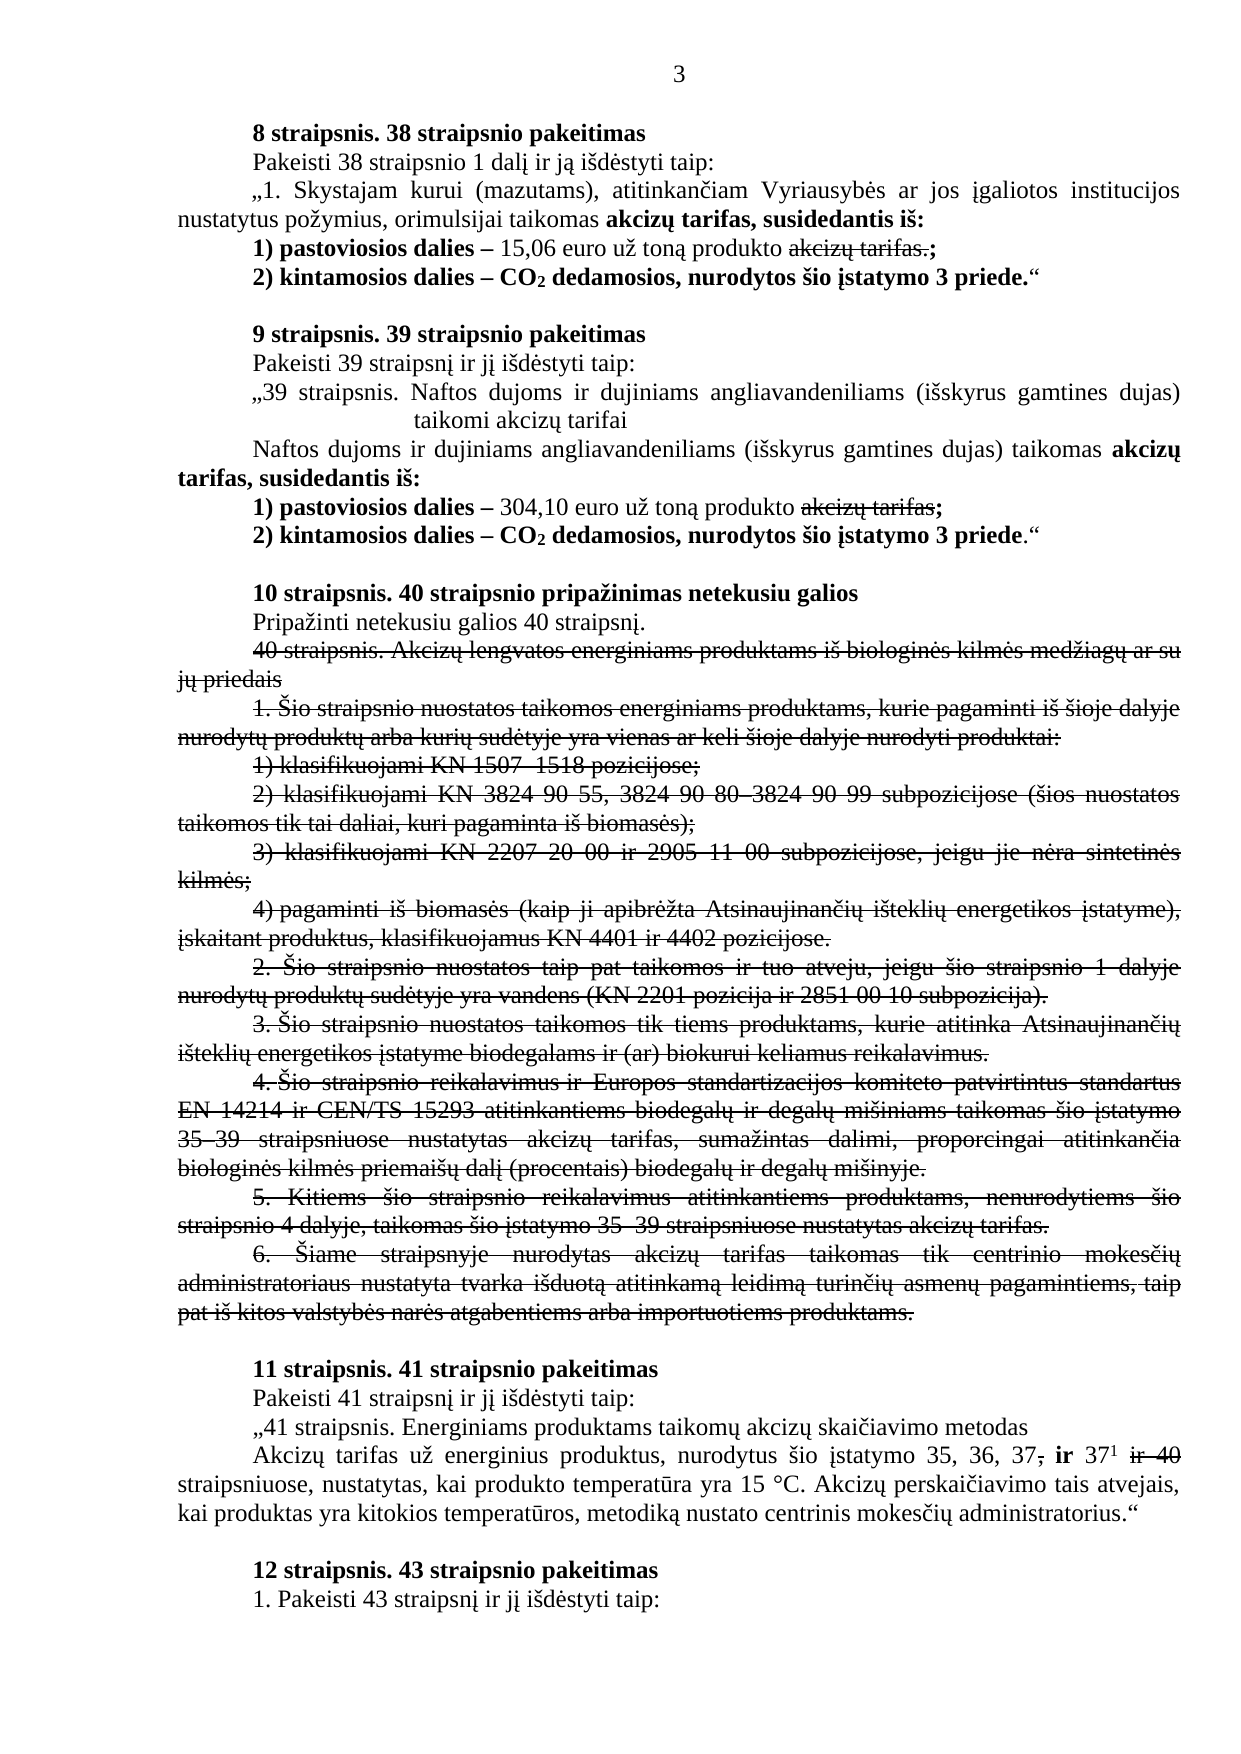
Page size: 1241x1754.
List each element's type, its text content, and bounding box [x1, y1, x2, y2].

text 9 straipsnis. 39 straipsnio pakeitimas [177, 319, 1181, 348]
text 8 straipsnis. 38 straipsnio pakeitimas [177, 118, 1181, 147]
text 1) klasifikuojami KN 1507–1518 pozicijose; [177, 751, 1181, 779]
text 1. Pakeisti 43 straipsnį ir jį išdėstyti taip: [252, 1584, 1181, 1613]
text 2) kintamosios dalies – CO2 dedamosios, nurodytos šio įstatymo 3 priede.“ [177, 521, 1181, 549]
text „1. Skystajam kurui (mazutams), atitinkančiam Vyriausybės ar jos įgaliotos institucijos nustatytus požymius, orimulsijai taikomas akcizų tarifas, susidedantis iš: [177, 176, 1181, 233]
text Pakeisti 41 straipsnį ir jį išdėstyti taip: [177, 1383, 1181, 1412]
text Pakeisti 39 straipsnį ir jį išdėstyti taip: [177, 348, 1181, 377]
text 5. Kitiems šio straipsnio reikalavimus atitinkantiems produktams, nenurodytiems šio straipsnio 4 dalyje, taikomas šio įstatymo 35–39 straipsniuose nustatytas akcizų tarifas. [177, 1182, 1181, 1239]
text 4. Šio straipsnio reikalavimus ir Europos standartizacijos komiteto patvirtintus standartus EN 14214 ir CEN/TS 15293 atitinkantiems biodegalų ir degalų mišiniams taikomas šio įstatymo 35–39 straipsniuose nustatytas akcizų tarifas, sumažintas dalimi, proporcingai atitinkančia biologinės kilmės priemaišų dalį (procentais) biodegalų ir degalų mišinyje. [177, 1067, 1181, 1111]
text 1) pastoviosios dalies – 304,10 euro už toną produkto akcizų tarifas; [177, 492, 1181, 521]
text 2. Šio straipsnio nuostatos taip pat taikomos ir tuo atveju, jeigu šio straipsnio 1 dalyje nurodytų produktų sudėtyje yra vandens (KN 2201 pozicija ir 2851 00 10 subpozicija). [177, 952, 1181, 1009]
text 4. Šio straipsnio reikalavimus ir Europos standartizacijos komiteto patvirtintus standartus EN 14214 ir CEN/TS 15293 atitinkantiems biodegalų ir degalų mišiniams taikomas šio įstatymo 35–39 straipsniuose nustatytas akcizų tarifas, sumažintas dalimi, proporcingai atitinkančia biologinės kilmės priemaišų dalį (procentais) biodegalų ir degalų mišinyje. [177, 1112, 1181, 1140]
text 3) klasifikuojami KN 2207 20 00 ir 2905 11 00 subpozicijose, jeigu jie nėra sintetinės kilmės; [177, 837, 1181, 894]
text 6. Šiame straipsnyje nurodytas akcizų tarifas taikomas tik centrinio mokesčių administratoriaus nustatyta tvarka išduotą atitinkamą leidimą turinčių asmenų pagamintiems, taip pat iš kitos valstybės narės atgabentiems arba importuotiems produktams. [177, 1285, 1181, 1326]
text Pripažinti netekusiu galios 40 straipsnį. [177, 607, 1181, 636]
text 6. Šiame straipsnyje nurodytas akcizų tarifas taikomas tik centrinio mokesčių administratoriaus nustatyta tvarka išduotą atitinkamą leidimą turinčių asmenų pagamintiems, taip pat iš kitos valstybės narės atgabentiems arba importuotiems produktams. [177, 1239, 1181, 1284]
text 1) pastoviosios dalies – 15,06 euro už toną produkto akcizų tarifas.; [177, 233, 1181, 262]
text 12 straipsnis. 43 straipsnio pakeitimas [177, 1556, 1181, 1584]
text 2) kintamosios dalies – CO2 dedamosios, nurodytos šio įstatymo 3 priede.“ [177, 262, 1181, 291]
text 10 straipsnis. 40 straipsnio pripažinimas netekusiu galios [177, 578, 1181, 607]
text 11 straipsnis. 41 straipsnio pakeitimas [177, 1354, 1181, 1383]
text Pakeisti 38 straipsnio 1 dalį ir ją išdėstyti taip: [177, 147, 1181, 176]
text 2) klasifikuojami KN 3824 90 55, 3824 90 80–3824 90 99 subpozicijose (šios nuostatos taikomos tik tai daliai, kuri pagaminta iš biomasės); [177, 779, 1181, 837]
text 3. Šio straipsnio nuostatos taikomos tik tiems produktams, kurie atitinka Atsinaujinančių išteklių energetikos įstatyme biodegalams ir (ar) biokurui keliamus reikalavimus. [177, 1009, 1181, 1067]
text 40 straipsnis. Akcizų lengvatos energiniams produktams iš biologinės kilmės medžiagų ar su jų priedais [177, 636, 1181, 693]
text 4) pagaminti iš biomasės (kaip ji apibrėžta Atsinaujinančių išteklių energetikos įstatyme), įskaitant produktus, klasifikuojamus KN 4401 ir 4402 pozicijose. [177, 894, 1181, 952]
text Naftos dujoms ir dujiniams angliavandeniliams (išskyrus gamtines dujas) taikomas akcizų tarifas, susidedantis iš: [177, 434, 1181, 492]
text 1. Šio straipsnio nuostatos taikomos energiniams produktams, kurie pagaminti iš šioje dalyje nurodytų produktų arba kurių sudėtyje yra vienas ar keli šioje dalyje nurodyti produktai: [177, 693, 1181, 751]
text „41 straipsnis. Energiniams produktams taikomų akcizų skaičiavimo metodas [177, 1412, 1181, 1441]
text Akcizų tarifas už energinius produktus, nurodytus šio įstatymo 35, 36, 37, ir 371 ir 40 straipsniuose, nustatytas, kai produkto temperatūra yra 15 °C. Akcizų perskaičiavimo tais atvejais, kai produktas yra kitokios temperatūros, metodiką nustato centrinis mokesčių administratorius.“ [177, 1441, 1181, 1527]
text „39 straipsnis. Naftos dujoms ir dujiniams angliavandeniliams (išskyrus gamtines dujas) taikomi akcizų tarifai [251, 377, 1181, 434]
text 4. Šio straipsnio reikalavimus ir Europos standartizacijos komiteto patvirtintus standartus EN 14214 ir CEN/TS 15293 atitinkantiems biodegalų ir degalų mišiniams taikomas šio įstatymo 35–39 straipsniuose nustatytas akcizų tarifas, sumažintas dalimi, proporcingai atitinkančia biologinės kilmės priemaišų dalį (procentais) biodegalų ir degalų mišinyje. [177, 1141, 1181, 1182]
